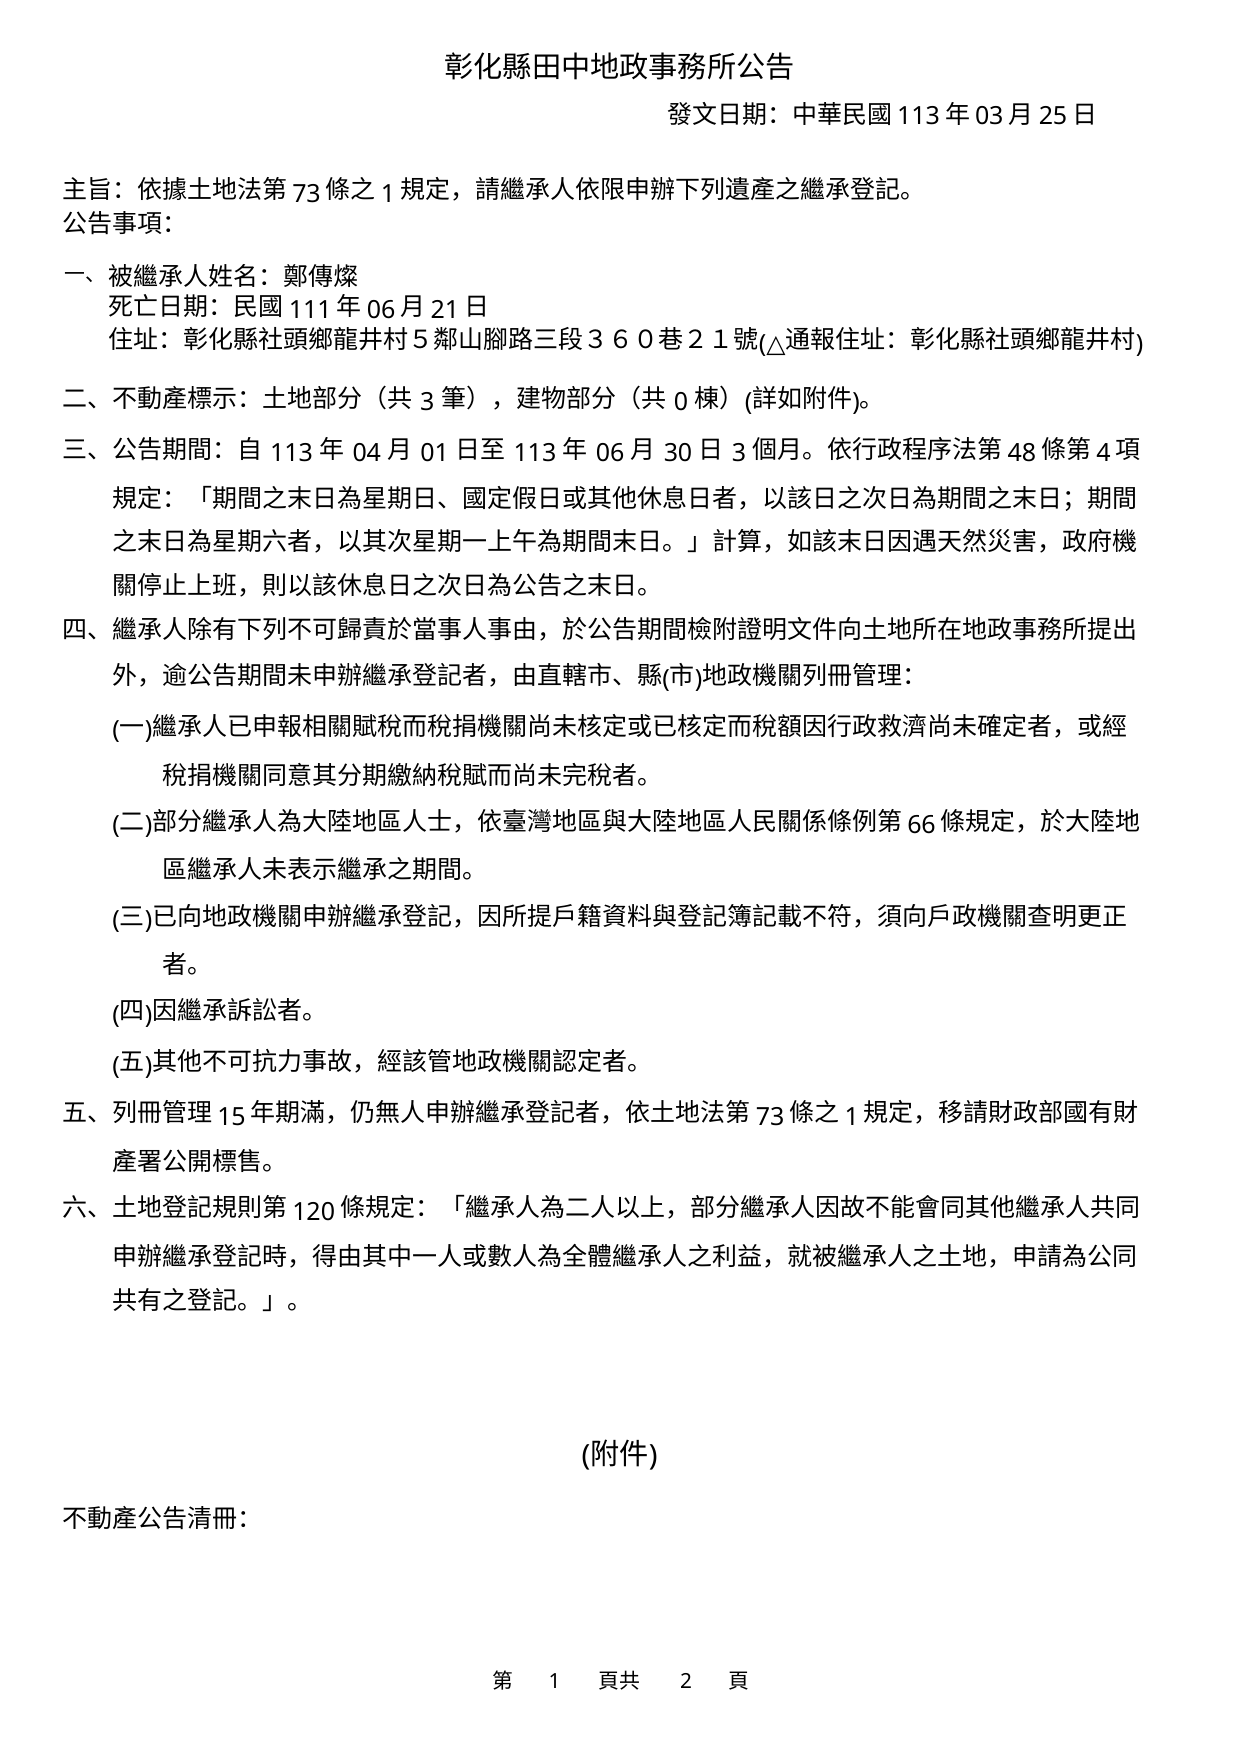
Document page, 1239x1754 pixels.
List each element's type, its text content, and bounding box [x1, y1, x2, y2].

table_cell [667, 135, 718, 176]
table_cell [62, 95, 109, 135]
table_cell [0, 246, 62, 262]
table_cell [62, 314, 109, 384]
table_cell 彰化縣田中地政事務所公告 [62, 41, 1177, 94]
table_header [718, 0, 759, 41]
table_cell [759, 135, 1177, 176]
table_cell [523, 135, 585, 176]
table_cell [759, 1557, 1177, 1661]
table_header [759, 0, 1177, 41]
table_cell [523, 95, 585, 135]
table_cell 1 [523, 1661, 585, 1701]
table_cell 二、不動產標示：土地部分（共 3 筆），建物部分（共 0 棟）(詳如附件)。 三、公告期間：自 113 年 04 月 01 日至 113 年 06 月 30 日 3 個月。依行政程序法第48條第4項 規定：「期間之末日為星期日、國定假日或其他休息日者，以該日之次日為期間之末日；期間 之末日為星期六者，以其次星期一上午為期間末日。」計算，如該末日因遇天然災害，政府機 關停止上班，則以該休息日之次日為公告之末日。 四、繼承人除有下列不可歸責於當事人事由，於公告期間檢附證明文件向土地所在地政事務所提出 外，逾公告期間未申辦繼承登記者，由直轄市、縣(市)地政機關列冊管理： (一)繼承人已申報相關賦稅而稅捐機關尚未核定或已核定而稅額因行政救濟尚未確定者，或經 稅捐機關同意其分期繳納稅賦而尚未完稅者。 (二)部分繼承人為大陸地區人士，依臺灣地區與大陸地區人民關係條例第66條規定，於大陸地 區繼承人未表示繼承之期間。 (三)已向地政機關申辦繼承登記，因所提戶籍資料與登記簿記載不符，須向戶政機關查明更正 者。 (四)因繼承訴訟者。 (五)其他不可抗力事故，經該管地政機關認定者。 五、列冊管理15年期滿，仍無人申辦繼承登記者，依土地法第73條之1規定，移請財政部國有財 產署公開標售。 六、土地登記規則第120條規定：「繼承人為二人以上，部分繼承人因故不能會同其他繼承人共同 申辦繼承登記時，得由其中一人或數人為全體繼承人之利益，就被繼承人之土地，申請為公同 共有之登記。」。 [62, 384, 1177, 1383]
table_cell [1177, 1383, 1239, 1423]
table_cell [1177, 176, 1239, 246]
table_cell [1177, 1661, 1239, 1701]
table_cell [523, 1557, 585, 1661]
table_cell [483, 1383, 523, 1423]
table_cell (附件) [62, 1424, 1177, 1485]
table_cell [0, 1485, 62, 1557]
table_cell [109, 1661, 482, 1701]
table_cell 一、 [62, 263, 109, 313]
table_cell [62, 1557, 109, 1661]
table_cell [1177, 263, 1239, 313]
table_cell [109, 1383, 482, 1423]
table_cell [483, 135, 523, 176]
table_cell 第 [483, 1661, 523, 1701]
table_cell [62, 1661, 109, 1701]
table_cell [585, 1557, 653, 1661]
table_cell 2 [653, 1661, 718, 1701]
table_cell [667, 1383, 718, 1423]
table_cell [1177, 95, 1239, 135]
table_cell [718, 135, 759, 176]
table_cell [1177, 1485, 1239, 1557]
table_cell [0, 384, 62, 1383]
table_cell [0, 1424, 62, 1485]
table_cell [1177, 1557, 1239, 1661]
table_cell [1177, 41, 1239, 94]
table_cell [667, 1557, 718, 1661]
table_cell 發文日期：中華民國113年03月25日 [667, 95, 1177, 135]
table_cell [718, 1557, 759, 1661]
table_cell 頁共 [585, 1661, 653, 1701]
table_cell [653, 1383, 667, 1423]
table_cell [1177, 314, 1239, 384]
table_header [653, 0, 667, 41]
table_cell [0, 263, 62, 313]
table_header [109, 0, 482, 41]
table_cell [718, 1383, 759, 1423]
table_cell [653, 135, 667, 176]
table_cell [62, 135, 109, 176]
table_cell [1177, 246, 1239, 262]
table_cell [0, 135, 62, 176]
table_cell [109, 95, 482, 135]
table_cell [0, 95, 62, 135]
table_cell [0, 176, 62, 246]
table_cell [483, 1557, 523, 1661]
table_cell [653, 1557, 667, 1661]
table_cell [483, 95, 523, 135]
table_cell [523, 1383, 585, 1423]
table_cell [585, 135, 653, 176]
table_cell [0, 1383, 62, 1423]
table_cell [109, 135, 482, 176]
table_cell [0, 1661, 62, 1701]
table_cell 主旨：依據土地法第73條之1規定，請繼承人依限申辦下列遺產之繼承登記。 公告事項： [62, 176, 1177, 262]
table_cell [585, 1383, 653, 1423]
table_cell 不動產公告清冊： [62, 1485, 1177, 1557]
table_cell 頁 [718, 1661, 759, 1701]
table_cell [0, 314, 62, 384]
table_cell [1177, 1424, 1239, 1485]
table_cell [0, 1557, 62, 1661]
table_header [1177, 0, 1239, 41]
table_cell 被繼承人姓名：鄭傳燦 死亡日期：民國111年06月21日 住址：彰化縣社頭鄉龍井村５鄰山腳路三段３６０巷２１號(△通報住址：彰化縣社頭鄉龍井村) [109, 263, 1177, 384]
table_cell [1177, 384, 1239, 1383]
table_header [585, 0, 653, 41]
table_cell [759, 1661, 1177, 1701]
table_cell [585, 95, 653, 135]
table_header [62, 0, 109, 41]
table_cell [1177, 135, 1239, 176]
table_header [483, 0, 523, 41]
table_cell [0, 41, 62, 94]
table_header [667, 0, 718, 41]
table_cell [653, 95, 667, 135]
table_cell [62, 1383, 109, 1423]
table_header [0, 0, 62, 41]
table_cell [759, 1383, 1177, 1423]
table_header [523, 0, 585, 41]
table_cell [109, 1557, 482, 1661]
